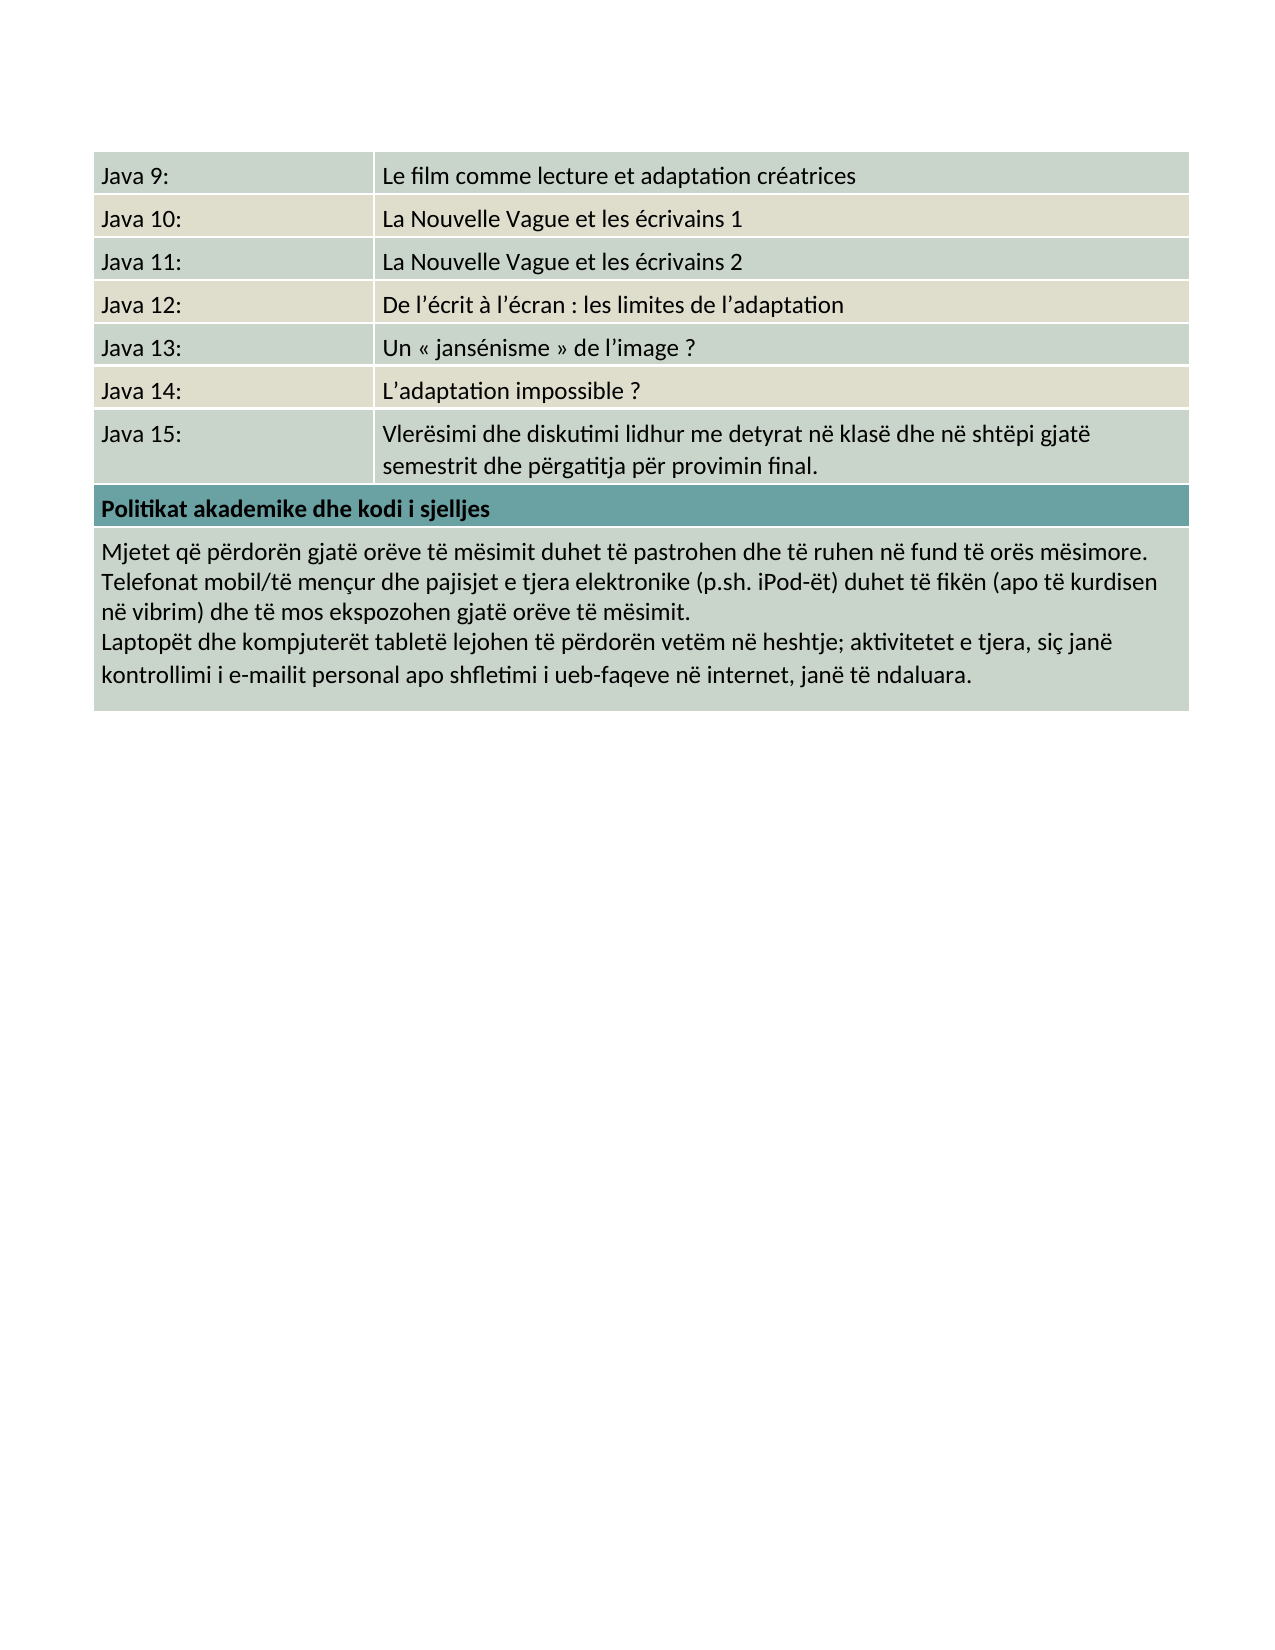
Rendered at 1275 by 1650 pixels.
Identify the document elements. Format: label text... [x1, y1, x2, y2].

table_cell Vlerësimi dhe diskutimi lidhur me detyrat në klasë dhe në shtëpi gjatë semestrit dhe përgatitja për provimin final. [375, 410, 1189, 483]
table_cell L’adaptation impossible ? [375, 367, 1189, 407]
table_cell De l’écrit à l’écran : les limites de l’adaptation [375, 281, 1189, 322]
table_cell Java 9: [94, 152, 373, 193]
table_cell Le film comme lecture et adaptation créatrices [375, 152, 1189, 193]
table_cell La Nouvelle Vague et les écrivains 1 [375, 195, 1189, 236]
table_cell Java 11: [94, 238, 373, 279]
table_cell Java 13: [94, 324, 373, 364]
table_cell La Nouvelle Vague et les écrivains 2 [375, 238, 1189, 279]
table_cell Un « jansénisme » de l’image ? [375, 324, 1189, 364]
table_cell Java 14: [94, 367, 373, 407]
table_cell Politikat akademike dhe kodi i sjelljes [94, 485, 1189, 526]
table_cell Java 10: [94, 195, 373, 236]
table_cell Java 12: [94, 281, 373, 322]
table_cell Java 15: [94, 410, 373, 483]
table_cell Mjetet që përdorën gjatë orëve të mësimit duhet të pastrohen dhe të ruhen në fund të orës mësimore. Telefonat mobil/të mençur dhe pajisjet e tjera elektronike (p.sh. iPod-ët) duhet të fikën (apo të kurdisen në vibrim) dhe të mos ekspozohen gjatë orëve të mësimit. Laptopët dhe kompjuterët tabletë lejohen të përdorën vetëm në heshtje; aktivitetet e tjera, siç janë kontrollimi i e-mailit personal apo shfletimi i ueb-faqeve në internet, janë të ndaluara. [94, 528, 1189, 711]
